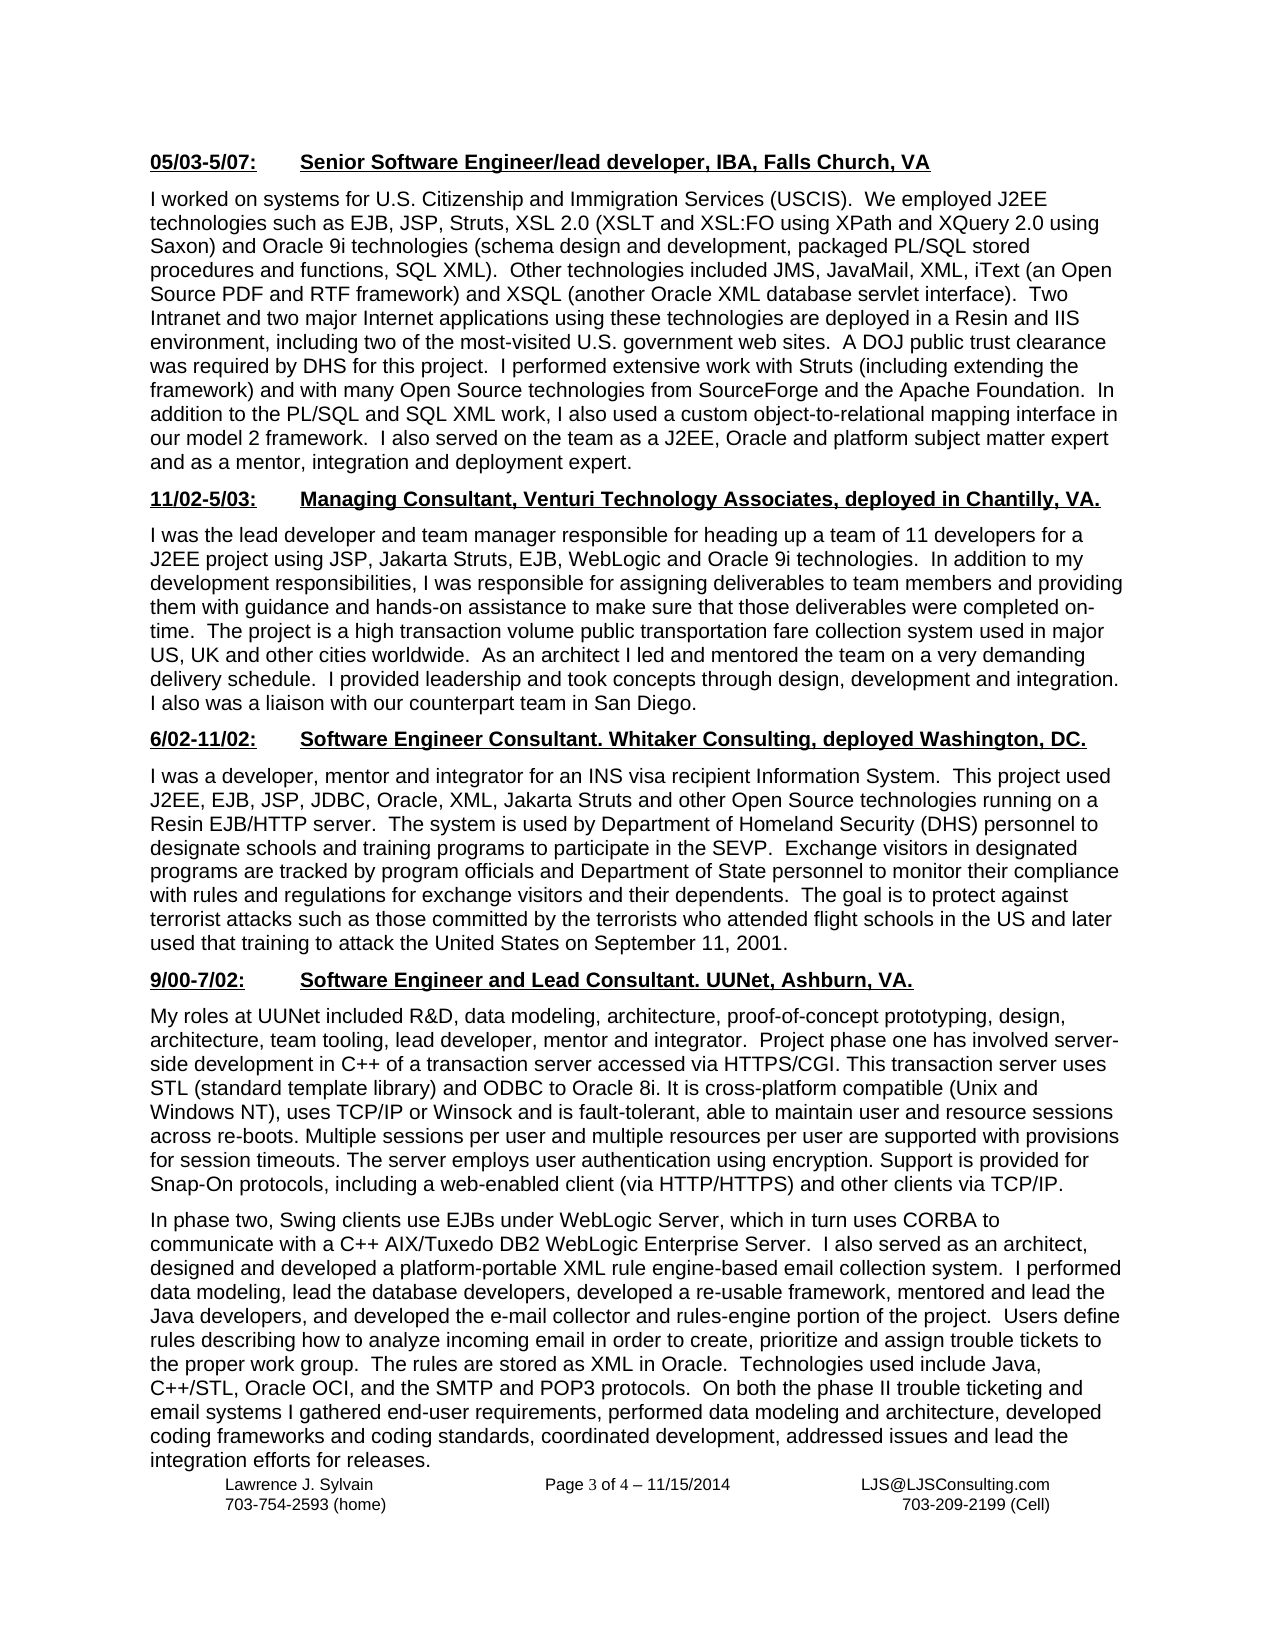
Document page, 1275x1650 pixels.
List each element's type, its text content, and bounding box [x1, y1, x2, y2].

text I worked on systems for U.S. Citizenship and Immigration Services (USCIS). We employed J2EE technologies such as EJB, JSP, Struts, XSL 2.0 (XSLT and XSL:FO using XPath and XQuery 2.0 using Saxon) and Oracle 9i technologies (schema design and development, packaged PL/SQL stored procedures and functions, SQL XML). Other technologies included JMS, JavaMail, XML, iText (an Open Source PDF and RTF framework) and XSQL (another Oracle XML database servlet interface). Two Intranet and two major Internet applications using these technologies are deployed in a Resin and IIS environment, including two of the most-visited U.S. government web sites. A DOJ public trust clearance was required by DHS for this project. I performed extensive work with Struts (including extending the framework) and with many Open Source technologies from SourceForge and the Apache Foundation. In addition to the PL/SQL and SQL XML work, I also used a custom object-to-relational mapping interface in our model 2 framework. I also served on the team as a J2EE, Oracle and platform subject matter expert and as a mentor, integration and deployment expert. [150, 186, 1125, 474]
text In phase two, Swing clients use EJBs under WebLogic Server, which in turn uses CORBA to communicate with a C++ AIX/Tuxedo DB2 WebLogic Enterprise Server. I also served as an architect, designed and developed a platform-portable XML rule engine-based email collection system. I performed data modeling, lead the database developers, developed a re-usable framework, mentored and lead the Java developers, and developed the e-mail collector and rules-engine portion of the project. Users define rules describing how to analyze incoming email in order to create, prioritize and assign trouble tickets to the proper work group. The rules are stored as XML in Oracle. Technologies used include Java, C++/STL, Oracle OCI, and the SMTP and POP3 protocols. On both the phase II trouble ticketing and email systems I gathered end-user requirements, performed data modeling and architecture, developed coding frameworks and coding standards, coordinated development, addressed issues and lead the integration efforts for releases. [150, 1208, 1125, 1472]
text My roles at UUNet included R&D, data modeling, architecture, proof-of-concept prototyping, design, architecture, team tooling, lead developer, mentor and integrator. Project phase one has involved server-side development in C++ of a transaction server accessed via HTTPS/CGI. This transaction server uses STL (standard template library) and ODBC to Oracle 8i. It is cross-platform compatible (Unix and Windows NT), uses TCP/IP or Winsock and is fault-tolerant, able to maintain user and resource sessions across re-boots. Multiple sessions per user and multiple resources per user are supported with provisions for session timeouts. The server employs user authentication using encryption. Support is provided for Snap-On protocols, including a web-enabled client (via HTTP/HTTPS) and other clients via TCP/IP. [150, 1004, 1125, 1196]
text 9/00-7/02: Software Engineer and Lead Consultant. UUNet, Ashburn, VA. [150, 968, 1125, 992]
text 05/03-5/07: Senior Software Engineer/lead developer, IBA, Falls Church, VA [150, 150, 1125, 174]
text 6/02-11/02: Software Engineer Consultant. Whitaker Consulting, deployed Washington, DC. [150, 727, 1125, 751]
text I was the lead developer and team manager responsible for heading up a team of 11 developers for a J2EE project using JSP, Jakarta Struts, EJB, WebLogic and Oracle 9i technologies. In addition to my development responsibilities, I was responsible for assigning deliverables to team members and providing them with guidance and hands-on assistance to make sure that those deliverables were completed on-time. The project is a high transaction volume public transportation fare collection system used in major US, UK and other cities worldwide. As an architect I led and mentored the team on a very demanding delivery schedule. I provided leadership and took concepts through design, development and integration. I also was a liaison with our counterpart team in San Diego. [150, 523, 1125, 714]
text I was a developer, mentor and integrator for an INS visa recipient Information System. This project used J2EE, EJB, JSP, JDBC, Oracle, XML, Jakarta Struts and other Open Source technologies running on a Resin EJB/HTTP server. The system is used by Department of Homeland Security (DHS) personnel to designate schools and training programs to participate in the SEVP. Exchange visitors in designated programs are tracked by program officials and Department of State personnel to monitor their compliance with rules and regulations for exchange visitors and their dependents. The goal is to protect against terrorist attacks such as those committed by the terrorists who attended flight schools in the US and later used that training to attack the United States on September 11, 2001. [150, 763, 1125, 955]
text 11/02-5/03: Managing Consultant, Venturi Technology Associates, deployed in Chantilly, VA. [150, 486, 1125, 510]
